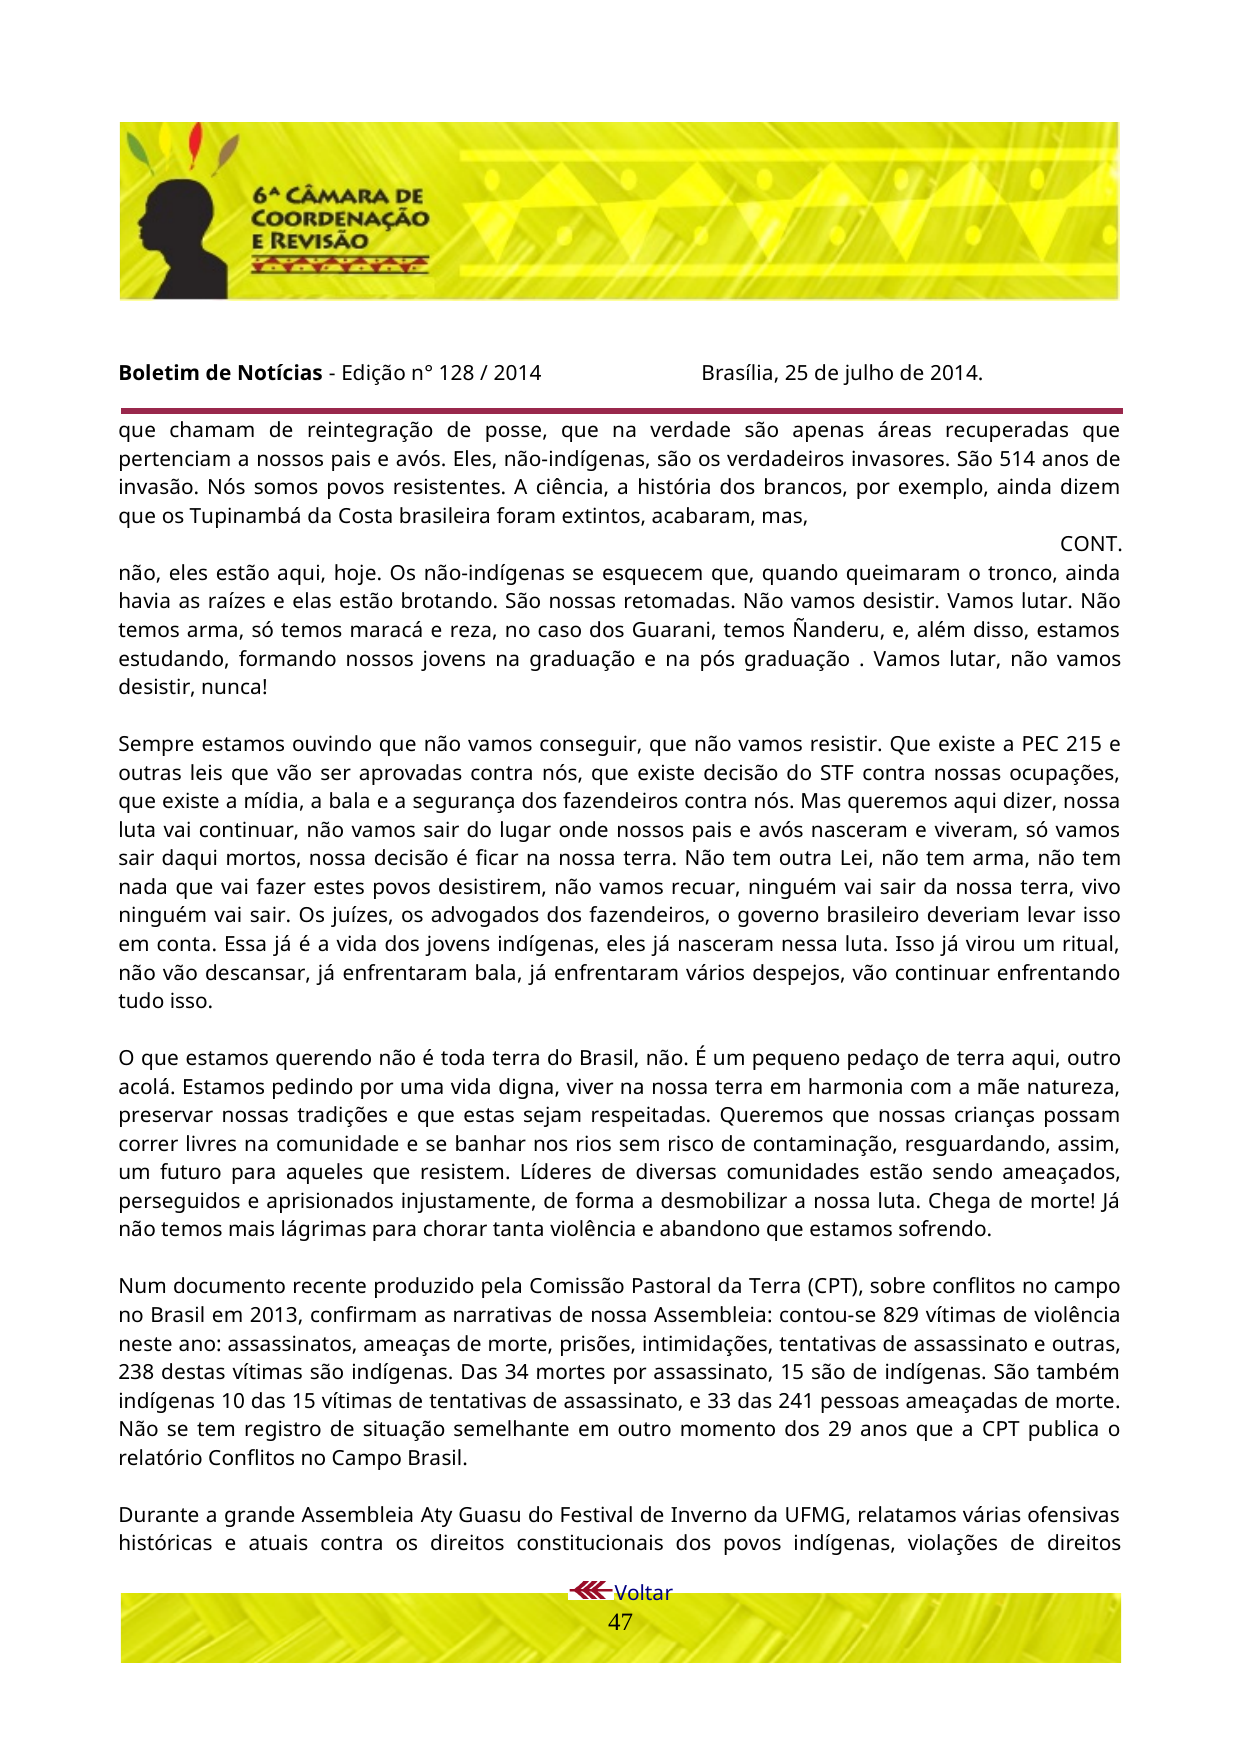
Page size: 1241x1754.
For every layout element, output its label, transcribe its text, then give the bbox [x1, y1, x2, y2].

picture [119, 122, 1120, 301]
text Durante a grande Assembleia Aty Guasu do Festival de Inverno da UFMG, relatamos várias ofensivas históricas e atuais contra os direitos constitucionais dos povos indígenas, violações de direitos [118, 1500, 1123, 1557]
text não, eles estão aqui, hoje. Os não-indígenas se esquecem que, quando queimaram o tronco, ainda havia as raízes e elas estão brotando. São nossas retomadas. Não vamos desistir. Vamos lutar. Não temos arma, só temos maracá e reza, no caso dos Guarani, temos Ñanderu, e, além disso, estamos estudando, formando nossos jovens na graduação e na pós graduação . Vamos lutar, não vamos desistir, nunca! [118, 558, 1123, 701]
text CONT. [118, 529, 1123, 558]
text O que estamos querendo não é toda terra do Brasil, não. É um pequeno pedaço de terra aqui, outro acolá. Estamos pedindo por uma vida digna, viver na nossa terra em harmonia com a mãe natureza, preservar nossas tradições e que estas sejam respeitadas. Queremos que nossas crianças possam correr livres na comunidade e se banhar nos rios sem risco de contaminação, resguardando, assim, um futuro para aqueles que resistem. Líderes de diversas comunidades estão sendo ameaçados, perseguidos e aprisionados injustamente, de forma a desmobilizar a nossa luta. Chega de morte! Já não temos mais lágrimas para chorar tanta violência e abandono que estamos sofrendo. [118, 1043, 1123, 1243]
text Num documento recente produzido pela Comissão Pastoral da Terra (CPT), sobre conflitos no campo no Brasil em 2013, confirmam as narrativas de nossa Assembleia: contou-se 829 vítimas de violência neste ano: assassinatos, ameaças de morte, prisões, intimidações, tentativas de assassinato e outras, 238 destas vítimas são indígenas. Das 34 mortes por assassinato, 15 são de indígenas. São também indígenas 10 das 15 vítimas de tentativas de assassinato, e 33 das 241 pessoas ameaçadas de morte. Não se tem registro de situação semelhante em outro momento dos 29 anos que a CPT publica o relatório Conflitos no Campo Brasil. [118, 1271, 1123, 1471]
picture [569, 1581, 613, 1599]
picture [120, 1593, 1122, 1663]
text que chamam de reintegração de posse, que na verdade são apenas áreas recuperadas que pertenciam a nossos pais e avós. Eles, não-indígenas, são os verdadeiros invasores. São 514 anos de invasão. Nós somos povos resistentes. A ciência, a história dos brancos, por exemplo, ainda dizem que os Tupinambá da Costa brasileira foram extintos, acabaram, mas, [118, 415, 1123, 529]
text Sempre estamos ouvindo que não vamos conseguir, que não vamos resistir. Que existe a PEC 215 e outras leis que vão ser aprovadas contra nós, que existe decisão do STF contra nossas ocupações, que existe a mídia, a bala e a segurança dos fazendeiros contra nós. Mas queremos aqui dizer, nossa luta vai continuar, não vamos sair do lugar onde nossos pais e avós nasceram e viveram, só vamos sair daqui mortos, nossa decisão é ficar na nossa terra. Não tem outra Lei, não tem arma, não tem nada que vai fazer estes povos desistirem, não vamos recuar, ninguém vai sair da nossa terra, vivo ninguém vai sair. Os juízes, os advogados dos fazendeiros, o governo brasileiro deveriam levar isso em conta. Essa já é a vida dos jovens indígenas, eles já nasceram nessa luta. Isso já virou um ritual, não vão descansar, já enfrentaram bala, já enfrentaram vários despejos, vão continuar enfrentando tudo isso. [118, 729, 1123, 1014]
picture [630, 1593, 637, 1599]
